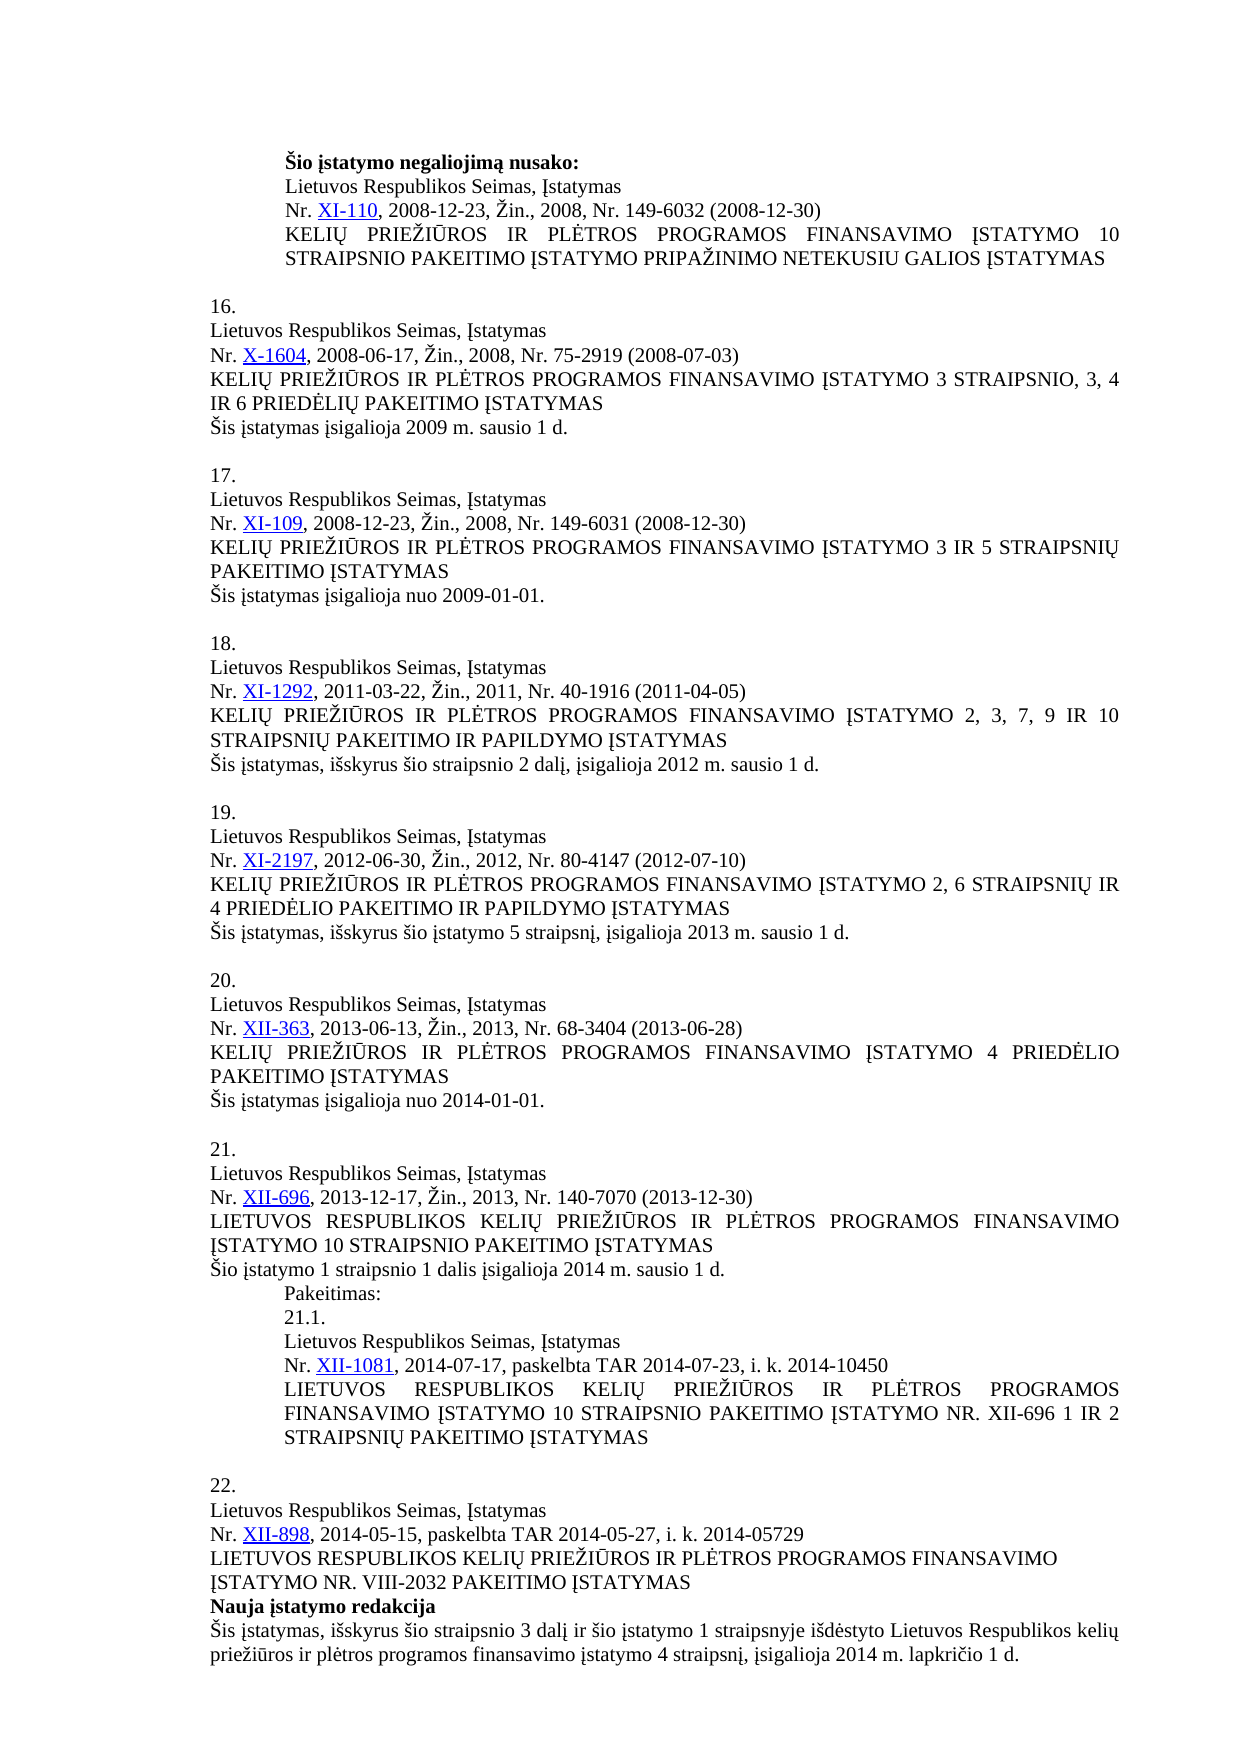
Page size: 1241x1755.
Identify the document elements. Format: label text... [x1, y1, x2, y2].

text Šis įstatymas įsigalioja 2009 m. sausio 1 d. [210, 415, 1120, 439]
text Lietuvos Respublikos Seimas, Įstatymas [210, 655, 1120, 679]
text Nr. XI-2197, 2012-06-30, Žin., 2012, Nr. 80-4147 (2012-07-10) [210, 848, 1120, 872]
text KELIŲ PRIEŽIŪROS IR PLĖTROS PROGRAMOS FINANSAVIMO ĮSTATYMO 10 STRAIPSNIO PAKEITIMO ĮSTATYMO PRIPAŽINIMO NETEKUSIU GALIOS ĮSTATYMAS [285, 222, 1120, 270]
text Šis įstatymas, išskyrus šio straipsnio 2 dalį, įsigalioja 2012 m. sausio 1 d. [210, 752, 1120, 776]
text 21.1. [210, 1305, 1120, 1329]
text Lietuvos Respublikos Seimas, Įstatymas [210, 992, 1120, 1016]
text Šis įstatymas įsigalioja nuo 2009-01-01. [210, 583, 1120, 607]
text Nr. XII-1081, 2014-07-17, paskelbta TAR 2014-07-23, i. k. 2014-10450 [210, 1353, 1120, 1377]
text Lietuvos Respublikos Seimas, Įstatymas [210, 1497, 1120, 1522]
text 21. [210, 1137, 1120, 1161]
text Lietuvos Respublikos Seimas, Įstatymas [210, 1329, 1120, 1353]
text Šis įstatymas, išskyrus šio straipsnio 3 dalį ir šio įstatymo 1 straipsnyje išdėstyto Lietuvos Respublikos kelių priežiūros ir plėtros programos finansavimo įstatymo 4 straipsnį, įsigalioja 2014 m. lapkričio 1 d. [210, 1618, 1120, 1666]
text 19. [210, 800, 1120, 824]
text 22. [210, 1473, 1120, 1497]
text Šio įstatymo 1 straipsnio 1 dalis įsigalioja 2014 m. sausio 1 d. [210, 1257, 1120, 1281]
text KELIŲ PRIEŽIŪROS IR PLĖTROS PROGRAMOS FINANSAVIMO ĮSTATYMO 3 STRAIPSNIO, 3, 4 IR 6 PRIEDĖLIŲ PAKEITIMO ĮSTATYMAS [210, 367, 1120, 415]
text 16. [210, 294, 1120, 318]
text Šio įstatymo negaliojimą nusako: [285, 150, 1120, 174]
text Nauja įstatymo redakcija [210, 1594, 1120, 1618]
text Lietuvos Respublikos Seimas, Įstatymas [210, 318, 1120, 342]
text Nr. XII-363, 2013-06-13, Žin., 2013, Nr. 68-3404 (2013-06-28) [210, 1016, 1120, 1040]
text 17. [210, 463, 1120, 487]
text LIETUVOS RESPUBLIKOS KELIŲ PRIEŽIŪROS IR PLĖTROS PROGRAMOS FINANSAVIMO ĮSTATYMO 10 STRAIPSNIO PAKEITIMO ĮSTATYMAS [210, 1209, 1120, 1257]
text Nr. X-1604, 2008-06-17, Žin., 2008, Nr. 75-2919 (2008-07-03) [210, 342, 1120, 367]
text Pakeitimas: [210, 1281, 1120, 1305]
text KELIŲ PRIEŽIŪROS IR PLĖTROS PROGRAMOS FINANSAVIMO ĮSTATYMO 2, 3, 7, 9 IR 10 STRAIPSNIŲ PAKEITIMO IR PAPILDYMO ĮSTATYMAS [210, 703, 1120, 752]
text KELIŲ PRIEŽIŪROS IR PLĖTROS PROGRAMOS FINANSAVIMO ĮSTATYMO 2, 6 STRAIPSNIŲ IR 4 PRIEDĖLIO PAKEITIMO IR PAPILDYMO ĮSTATYMAS [210, 872, 1120, 920]
text 20. [210, 968, 1120, 992]
text Nr. XII-696, 2013-12-17, Žin., 2013, Nr. 140-7070 (2013-12-30) [210, 1185, 1120, 1209]
text KELIŲ PRIEŽIŪROS IR PLĖTROS PROGRAMOS FINANSAVIMO ĮSTATYMO 3 IR 5 STRAIPSNIŲ PAKEITIMO ĮSTATYMAS [210, 535, 1120, 583]
text Nr. XI-109, 2008-12-23, Žin., 2008, Nr. 149-6031 (2008-12-30) [210, 511, 1120, 535]
text Lietuvos Respublikos Seimas, Įstatymas [285, 174, 1120, 198]
text Šis įstatymas, išskyrus šio įstatymo 5 straipsnį, įsigalioja 2013 m. sausio 1 d. [210, 920, 1120, 944]
text LIETUVOS RESPUBLIKOS KELIŲ PRIEŽIŪROS IR PLĖTROS PROGRAMOS FINANSAVIMO ĮSTATYMO NR. VIII-2032 PAKEITIMO ĮSTATYMAS [210, 1546, 1120, 1594]
text Lietuvos Respublikos Seimas, Įstatymas [210, 1161, 1120, 1185]
text Nr. XI-1292, 2011-03-22, Žin., 2011, Nr. 40-1916 (2011-04-05) [210, 679, 1120, 703]
text 18. [210, 631, 1120, 655]
text Lietuvos Respublikos Seimas, Įstatymas [210, 824, 1120, 848]
text Lietuvos Respublikos Seimas, Įstatymas [210, 487, 1120, 511]
text Šis įstatymas įsigalioja nuo 2014-01-01. [210, 1088, 1120, 1112]
text LIETUVOS RESPUBLIKOS KELIŲ PRIEŽIŪROS IR PLĖTROS PROGRAMOS FINANSAVIMO ĮSTATYMO 10 STRAIPSNIO PAKEITIMO ĮSTATYMO NR. XII-696 1 IR 2 STRAIPSNIŲ PAKEITIMO ĮSTATYMAS [284, 1377, 1120, 1449]
text Nr. XI-110, 2008-12-23, Žin., 2008, Nr. 149-6032 (2008-12-30) [285, 198, 1120, 222]
text Nr. XII-898, 2014-05-15, paskelbta TAR 2014-05-27, i. k. 2014-05729 [210, 1522, 1120, 1546]
text KELIŲ PRIEŽIŪROS IR PLĖTROS PROGRAMOS FINANSAVIMO ĮSTATYMO 4 PRIEDĖLIO PAKEITIMO ĮSTATYMAS [210, 1040, 1120, 1088]
